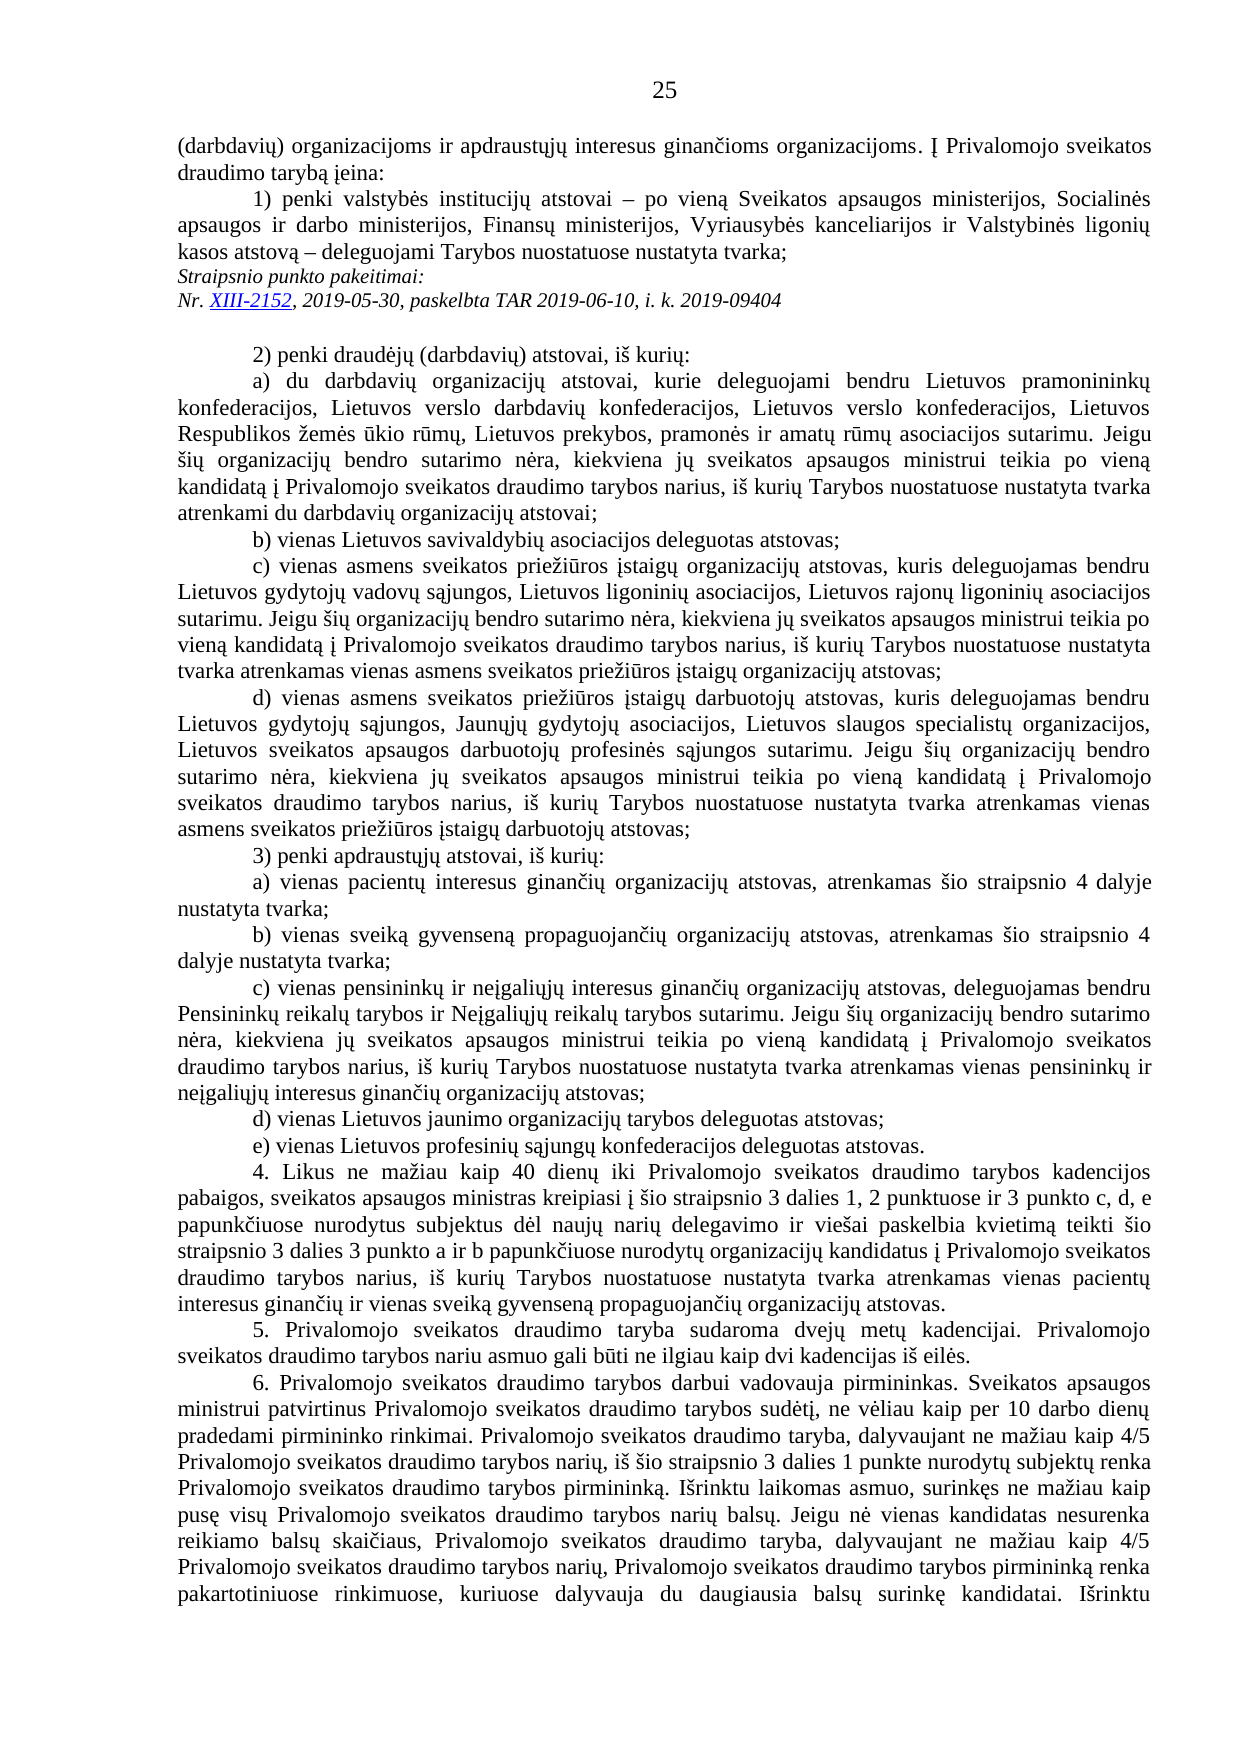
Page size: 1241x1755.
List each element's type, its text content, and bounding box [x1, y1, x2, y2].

text b) vienas sveiką gyvenseną propaguojančių organizacijų atstovas, atrenkamas šio straipsnio 4 dalyje nustatyta tvarka; [177, 921, 1152, 974]
text a) vienas pacientų interesus ginančių organizacijų atstovas, atrenkamas šio straipsnio 4 dalyje nustatyta tvarka; [177, 868, 1152, 921]
text Nr. XIII-2152, 2019-05-30, paskelbta TAR 2019-06-10, i. k. 2019-09404 [177, 288, 1152, 312]
text 3) penki apdraustųjų atstovai, iš kurių: [177, 842, 1152, 868]
text 5. Privalomojo sveikatos draudimo taryba sudaroma dvejų metų kadencijai. Privalomojo sveikatos draudimo tarybos nariu asmuo gali būti ne ilgiau kaip dvi kadencijas iš eilės. [177, 1316, 1152, 1369]
text c) vienas asmens sveikatos priežiūros įstaigų organizacijų atstovas, kuris deleguojamas bendru Lietuvos gydytojų vadovų sąjungos, Lietuvos ligoninių asociacijos, Lietuvos rajonų ligoninių asociacijos sutarimu. Jeigu šių organizacijų bendro sutarimo nėra, kiekviena jų sveikatos apsaugos ministrui teikia po vieną kandidatą į Privalomojo sveikatos draudimo tarybos narius, iš kurių Tarybos nuostatuose nustatyta tvarka atrenkamas vienas asmens sveikatos priežiūros įstaigų organizacijų atstovas; [177, 552, 1152, 684]
text (darbdavių) organizacijoms ir apdraustųjų interesus ginančioms organizacijoms. Į Privalomojo sveikatos draudimo tarybą įeina: [177, 132, 1152, 185]
text 4. Likus ne mažiau kaip 40 dienų iki Privalomojo sveikatos draudimo tarybos kadencijos pabaigos, sveikatos apsaugos ministras kreipiasi į šio straipsnio 3 dalies 1, 2 punktuose ir 3 punkto c, d, e papunkčiuose nurodytus subjektus dėl naujų narių delegavimo ir viešai paskelbia kvietimą teikti šio straipsnio 3 dalies 3 punkto a ir b papunkčiuose nurodytų organizacijų kandidatus į Privalomojo sveikatos draudimo tarybos narius, iš kurių Tarybos nuostatuose nustatyta tvarka atrenkamas vienas pacientų interesus ginančių ir vienas sveiką gyvenseną propaguojančių organizacijų atstovas. [177, 1158, 1152, 1316]
text Straipsnio punkto pakeitimai: [177, 264, 1152, 288]
text a) du darbdavių organizacijų atstovai, kurie deleguojami bendru Lietuvos pramonininkų konfederacijos, Lietuvos verslo darbdavių konfederacijos, Lietuvos verslo konfederacijos, Lietuvos Respublikos žemės ūkio rūmų, Lietuvos prekybos, pramonės ir amatų rūmų asociacijos sutarimu. Jeigu šių organizacijų bendro sutarimo nėra, kiekviena jų sveikatos apsaugos ministrui teikia po vieną kandidatą į Privalomojo sveikatos draudimo tarybos narius, iš kurių Tarybos nuostatuose nustatyta tvarka atrenkami du darbdavių organizacijų atstovai; [177, 367, 1152, 526]
text 1) penki valstybės institucijų atstovai – po vieną Sveikatos apsaugos ministerijos, Socialinės apsaugos ir darbo ministerijos, Finansų ministerijos, Vyriausybės kanceliarijos ir Valstybinės ligonių kasos atstovą – deleguojami Tarybos nuostatuose nustatyta tvarka; [177, 185, 1152, 264]
text d) vienas Lietuvos jaunimo organizacijų tarybos deleguotas atstovas; [177, 1105, 1152, 1132]
text 2) penki draudėjų (darbdavių) atstovai, iš kurių: [177, 341, 1152, 367]
text b) vienas Lietuvos savivaldybių asociacijos deleguotas atstovas; [177, 526, 1152, 552]
text d) vienas asmens sveikatos priežiūros įstaigų darbuotojų atstovas, kuris deleguojamas bendru Lietuvos gydytojų sąjungos, Jaunųjų gydytojų asociacijos, Lietuvos slaugos specialistų organizacijos, Lietuvos sveikatos apsaugos darbuotojų profesinės sąjungos sutarimu. Jeigu šių organizacijų bendro sutarimo nėra, kiekviena jų sveikatos apsaugos ministrui teikia po vieną kandidatą į Privalomojo sveikatos draudimo tarybos narius, iš kurių Tarybos nuostatuose nustatyta tvarka atrenkamas vienas asmens sveikatos priežiūros įstaigų darbuotojų atstovas; [177, 684, 1152, 842]
text e) vienas Lietuvos profesinių sąjungų konfederacijos deleguotas atstovas. [177, 1132, 1152, 1158]
text c) vienas pensininkų ir neįgaliųjų interesus ginančių organizacijų atstovas, deleguojamas bendru Pensininkų reikalų tarybos ir Neįgaliųjų reikalų tarybos sutarimu. Jeigu šių organizacijų bendro sutarimo nėra, kiekviena jų sveikatos apsaugos ministrui teikia po vieną kandidatą į Privalomojo sveikatos draudimo tarybos narius, iš kurių Tarybos nuostatuose nustatyta tvarka atrenkamas vienas pensininkų ir neįgaliųjų interesus ginančių organizacijų atstovas; [177, 974, 1152, 1105]
text 6. Privalomojo sveikatos draudimo tarybos darbui vadovauja pirmininkas. Sveikatos apsaugos ministrui patvirtinus Privalomojo sveikatos draudimo tarybos sudėtį, ne vėliau kaip per 10 darbo dienų pradedami pirmininko rinkimai. Privalomojo sveikatos draudimo taryba, dalyvaujant ne mažiau kaip 4/5 Privalomojo sveikatos draudimo tarybos narių, iš šio straipsnio 3 dalies 1 punkte nurodytų subjektų renka Privalomojo sveikatos draudimo tarybos pirmininką. Išrinktu laikomas asmuo, surinkęs ne mažiau kaip pusę visų Privalomojo sveikatos draudimo tarybos narių balsų. Jeigu nė vienas kandidatas nesurenka reikiamo balsų skaičiaus, Privalomojo sveikatos draudimo taryba, dalyvaujant ne mažiau kaip 4/5 Privalomojo sveikatos draudimo tarybos narių, Privalomojo sveikatos draudimo tarybos pirmininką renka pakartotiniuose rinkimuose, kuriuose dalyvauja du daugiausia balsų surinkę kandidatai. Išrinktu [177, 1369, 1152, 1606]
